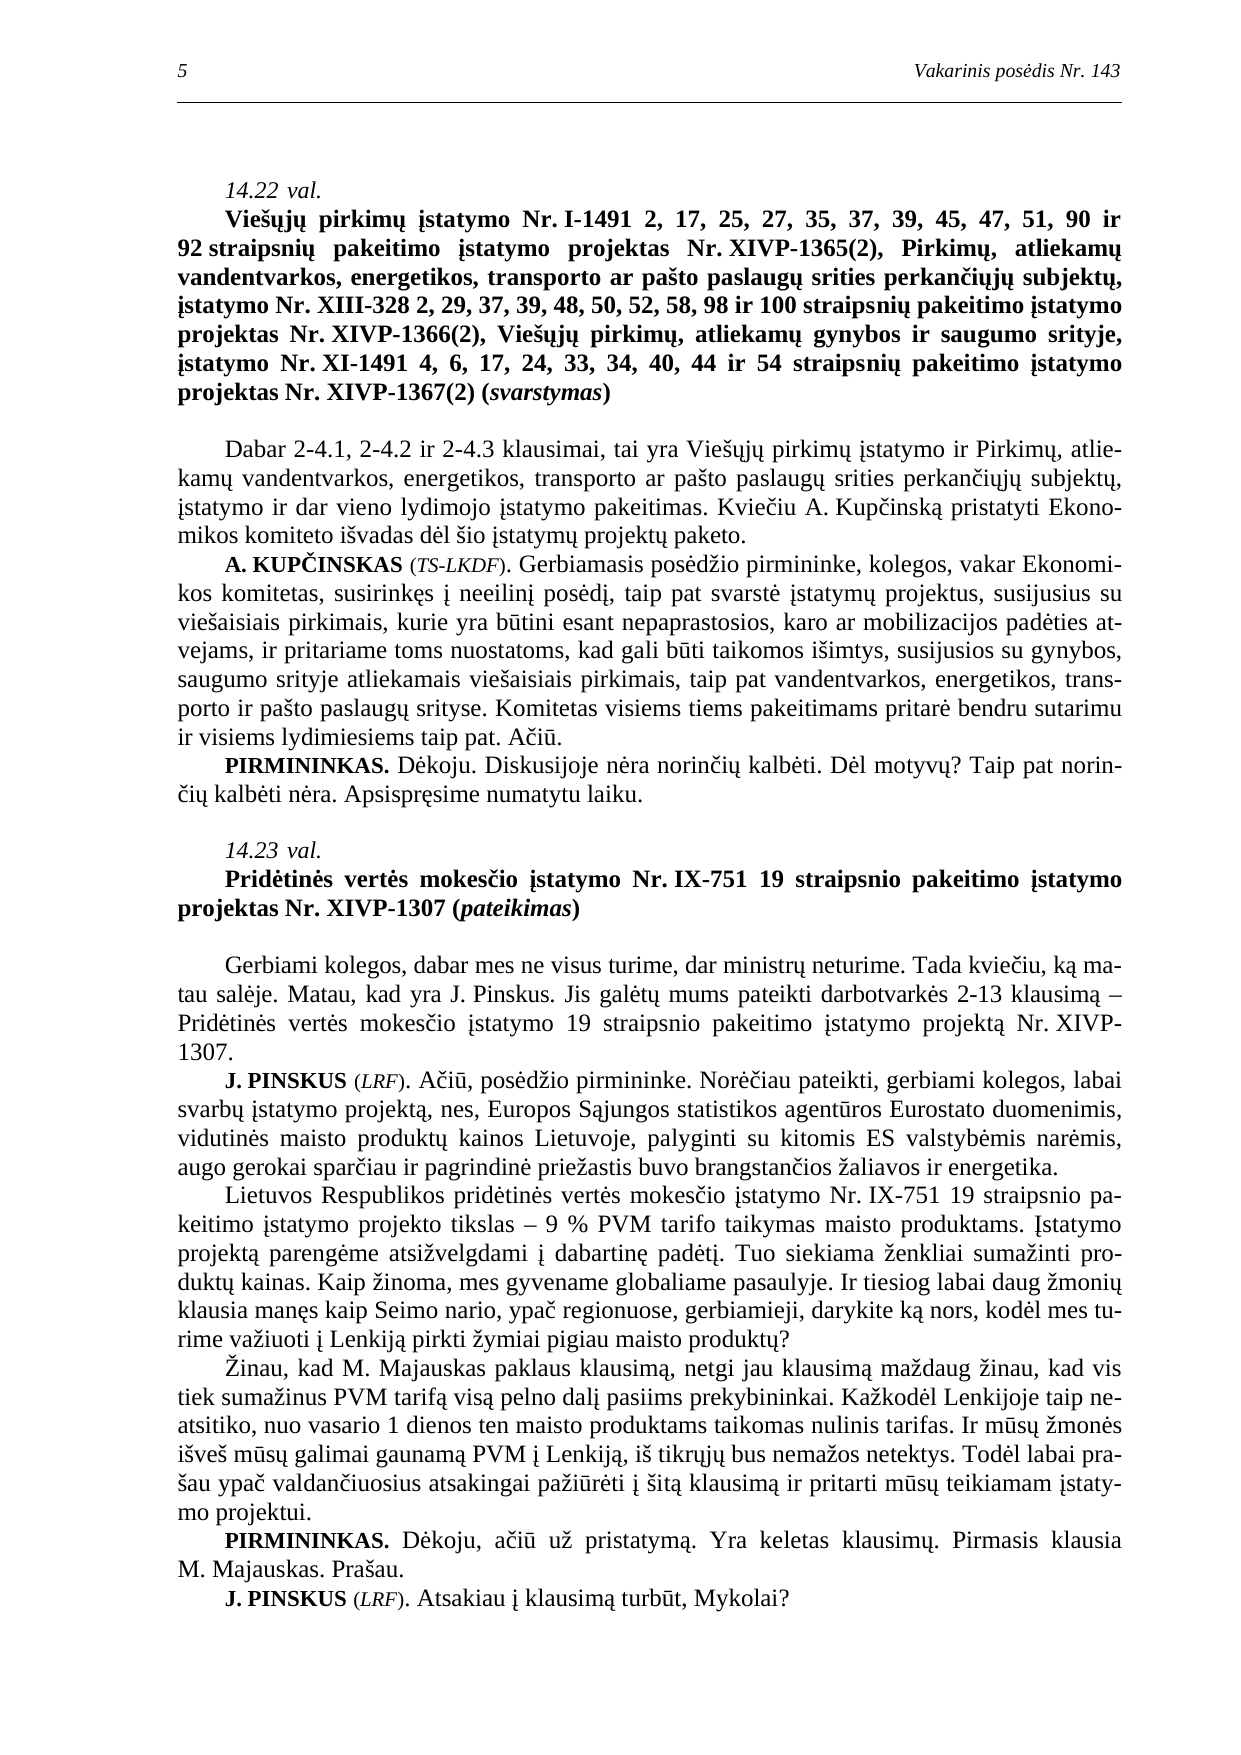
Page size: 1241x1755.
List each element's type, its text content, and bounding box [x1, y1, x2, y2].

text Da­bar 2-4.1, 2-4.2 ir 2-4.3 klau­si­mai, tai yra Vie­šų­jų pir­ki­mų įsta­ty­mo ir Pir­ki­mų, at­lie­ka­mų van­dent­var­kos, ener­ge­ti­kos, trans­por­to ar paš­to pa­slau­gų sri­ties per­kan­čių­jų sub­jek­tų, įsta­ty­mo ir dar vie­no ly­di­mo­jo įsta­ty­mo pa­kei­ti­mas. Kvie­čiu A. Kup­čins­ką pri­sta­ty­ti Eko­no­mi­kos ko­mi­te­to iš­va­das dėl šio įsta­ty­mų pro­jek­tų pa­ke­to. [177, 434, 1122, 549]
text Ger­bia­mi ko­le­gos, da­bar mes ne vi­sus tu­ri­me, dar mi­nist­rų ne­tu­ri­me. Ta­da kvie­čiu, ką ma­tau sa­lė­je. Ma­tau, kad yra J. Pins­kus. Jis ga­lė­tų mums pa­teik­ti dar­bo­tvarkės 2-13 klau­si­mą – Pri­dė­ti­nės ver­tės mo­kes­čio įsta­ty­mo 19 straips­nio pa­kei­ti­mo įsta­ty­mo pro­jek­tą Nr. XIVP-1307. [177, 950, 1122, 1065]
text PIRMININKAS. Dė­ko­ju, ačiū už pri­sta­ty­mą. Yra ke­le­tas klau­si­mų. Pir­ma­sis klau­sia M. Ma­jaus­kas. Pra­šau. [177, 1525, 1122, 1583]
text J. PINSKUS (LRF). Ačiū, po­sė­džio pir­mi­nin­ke. No­rė­čiau pa­teik­ti, ger­bia­mi ko­le­gos, la­bai svar­bų įsta­ty­mo pro­jek­tą, nes, Eu­ro­pos Są­jun­gos sta­tis­ti­kos agen­tū­ros Eu­ros­ta­to duo­me­ni­mis, vi­du­ti­nės mais­to pro­duk­tų kai­nos Lie­tu­vo­je, pa­ly­gin­ti su ki­to­mis ES vals­ty­bė­mis na­rė­mis, augo ge­ro­kai spar­čiau ir pa­grin­di­nė prie­žas­tis bu­vo brangs­tan­čios ža­lia­vos ir ener­ge­ti­ka. [177, 1065, 1122, 1180]
text Pri­dė­ti­nės ver­tės mo­kes­čio įsta­ty­mo Nr. IX-751 19 straips­nio pa­kei­ti­mo įsta­ty­mo pro­jek­tas Nr. XIVP-1307 (pa­tei­ki­mas) [177, 864, 1122, 922]
text 14.22 val. [224, 176, 1122, 204]
text A. KUPČINSKAS (TS-LKDF). Ger­bia­ma­sis po­sė­džio pir­mi­nin­ke, ko­le­gos, va­kar Eko­no­mi­kos ko­mi­te­tas, su­si­rin­kęs į ne­ei­li­nį po­sė­dį, taip pat svars­tė įsta­ty­mų pro­jek­tus, su­si­ju­sius su vie­šai­siais pir­ki­mais, ku­rie yra bū­ti­ni esant ne­pa­pras­to­sios, ka­ro ar mo­bi­li­za­ci­jos pa­dė­ties at­ve­jams, ir pri­ta­ria­me toms nuo­sta­toms, kad ga­li bū­ti tai­ko­mos iš­im­tys, su­si­ju­sios su gy­ny­bos, sau­gu­mo sri­ty­je at­lie­ka­mais vie­šai­siais pir­ki­mais, taip pat van­dent­var­kos, ener­ge­ti­kos, trans­por­to ir paš­to pa­slau­gų sri­ty­se. Ko­mi­te­tas vi­siems tiems pa­kei­ti­mams pri­ta­rė ben­dru su­ta­ri­mu ir vi­siems ly­di­mie­siems taip pat. Ačiū. [177, 549, 1122, 750]
text Vie­šų­jų pir­ki­mų įsta­ty­mo Nr. I-1491 2, 17, 25, 27, 35, 37, 39, 45, 47, 51, 90 ir 92 straips­nių pa­kei­ti­mo įsta­ty­mo pro­jek­tas Nr. XIVP-1365(2), Pir­ki­mų, at­lie­ka­mų vandent­var­kos, ener­ge­ti­kos, trans­por­to ar paš­to pa­slau­gų sri­ties per­kan­čių­jų sub­jek­tų, įsta­ty­mo Nr. XIII-328 2, 29, 37, 39, 48, 50, 52, 58, 98 ir 100 straips­nių pa­kei­ti­mo įsta­ty­mo pro­jek­tas Nr. XIVP-1366(2), Vie­šų­jų pir­ki­mų, at­lie­ka­mų gy­ny­bos ir sau­gu­mo sri­ty­je, įsta­ty­mo Nr. XI-1491 4, 6, 17, 24, 33, 34, 40, 44 ir 54 straips­nių pa­kei­ti­mo įsta­ty­mo projek­tas Nr. XIVP-1367(2) (svars­ty­mas) [177, 204, 1122, 405]
text PIRMININKAS. Dė­ko­ju. Dis­ku­si­jo­je nė­ra no­rin­čių kal­bė­ti. Dėl mo­ty­vų? Taip pat no­rin­čių kal­bė­ti nė­ra. Ap­si­sprę­si­me nu­ma­ty­tu lai­ku. [177, 750, 1122, 808]
text J. PINSKUS (LRF). At­sa­kiau į klau­si­mą tur­būt, My­ko­lai? [177, 1583, 1122, 1612]
text Ži­nau, kad M. Ma­jaus­kas pa­klaus klau­si­mą, net­gi jau klau­si­mą maž­daug ži­nau, kad vis tiek su­ma­ži­nus PVM ta­ri­fą vi­są pel­no da­lį pa­si­ims pre­ky­bi­nin­kai. Kaž­ko­dėl Len­ki­jo­je taip ne­at­si­ti­ko, nuo va­sa­rio 1 die­nos ten mais­to pro­duk­tams tai­ko­mas nu­li­nis ta­ri­fas. Ir mū­sų žmo­nės iš­veš mū­sų ga­li­mai gau­na­mą PVM į Len­ki­ją, iš tik­rų­jų bus ne­ma­žos ne­tek­tys. To­dėl la­bai pra­šau ypač val­dan­čiuo­sius at­sa­kin­gai pa­žiū­rė­ti į ši­tą klau­si­mą ir pri­tar­ti mū­sų tei­kia­mam įsta­ty­mo pro­jek­tui. [177, 1353, 1122, 1525]
text 14.23 val. [224, 837, 1122, 864]
text Lie­tu­vos Res­pub­li­kos pri­dė­ti­nės ver­tės mo­kes­čio įsta­ty­mo Nr. IX-751 19 straips­nio pa­kei­ti­mo įsta­ty­mo pro­jek­to tiks­las – 9 % PVM ta­ri­fo tai­ky­mas mais­to pro­duk­tams. Įsta­ty­mo pro­jek­tą pa­ren­gė­me at­si­žvelg­da­mi į da­bar­ti­nę pa­dė­tį. Tuo sie­kia­ma žen­kliai su­ma­žin­ti pro­duk­tų kai­nas. Kaip ži­no­ma, mes gy­ve­na­me glo­ba­lia­me pa­sau­ly­je. Ir tie­siog la­bai daug žmo­nių klau­sia ma­nęs kaip Sei­mo na­rio, ypač re­gio­nuo­se, ger­bia­mie­ji, da­ry­ki­te ką nors, ko­dėl mes tu­ri­me va­žiuo­ti į Len­ki­ją pirk­ti žy­miai pi­giau mais­to pro­duk­tų? [177, 1180, 1122, 1353]
